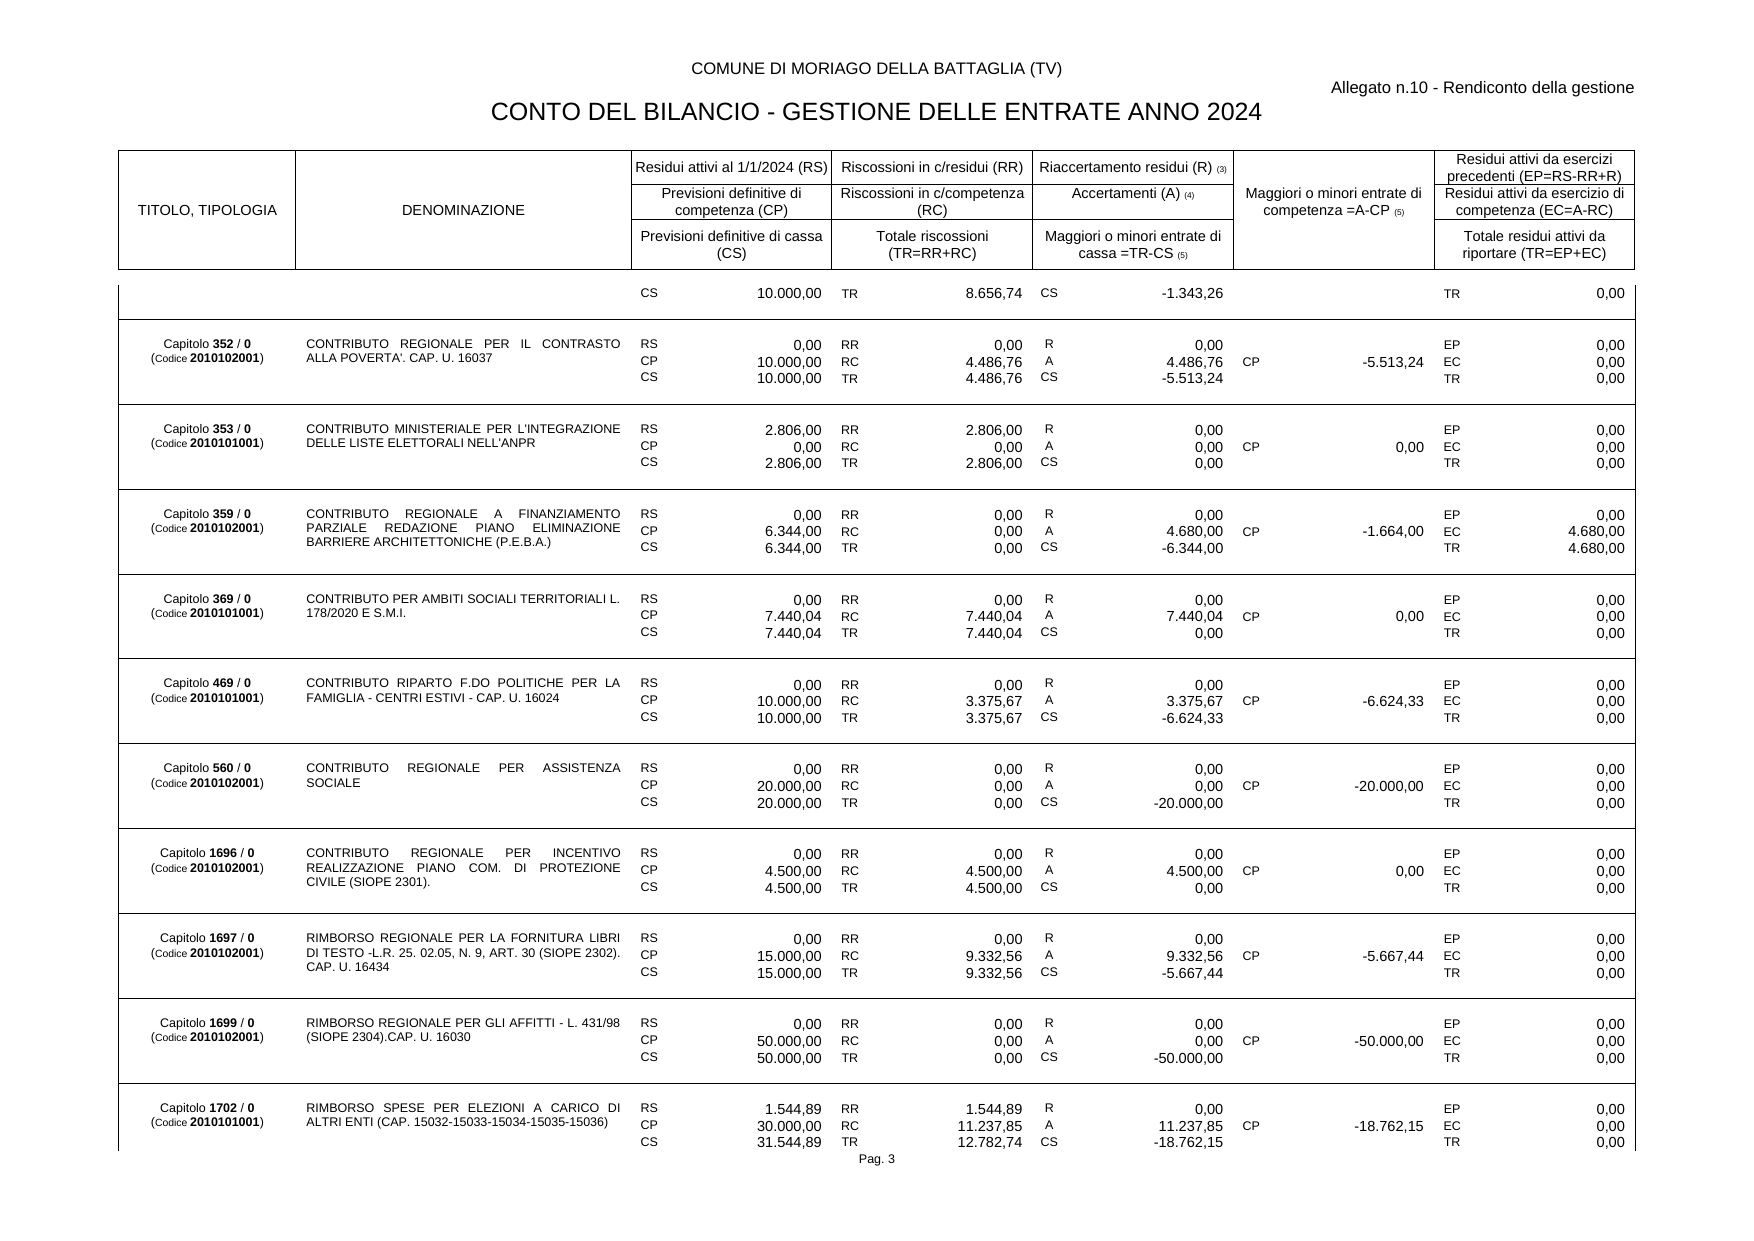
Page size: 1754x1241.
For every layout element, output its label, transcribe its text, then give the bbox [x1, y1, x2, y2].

table_cell TR [832, 625, 867, 642]
table_cell 3.375,67 [1065, 693, 1233, 710]
table_cell 0,00 [1065, 591, 1233, 608]
table_cell [296, 285, 631, 319]
table_cell [1434, 575, 1469, 591]
table_cell 0,00 [1470, 285, 1635, 302]
table_cell [1269, 472, 1434, 488]
table_cell 20.000,00 [667, 778, 832, 794]
table_cell 4.680,00 [1470, 540, 1635, 557]
table_cell [1269, 557, 1434, 573]
table_cell RS [631, 337, 667, 353]
table_cell 6.344,00 [667, 540, 832, 557]
table_cell [1033, 575, 1065, 591]
table_cell CS [631, 625, 667, 642]
table_cell [1269, 285, 1434, 302]
table_cell 7.440,04 [667, 608, 832, 625]
table_cell [1470, 302, 1635, 319]
table_cell [1033, 302, 1065, 319]
table_cell R [1033, 931, 1065, 948]
table_cell 7.440,04 [667, 625, 832, 642]
table_cell -18.762,15 [1269, 1118, 1434, 1134]
table_cell [296, 999, 631, 1016]
table_cell 0,00 [1470, 880, 1635, 896]
table_cell [119, 744, 296, 761]
table_cell CP [1234, 1033, 1269, 1049]
table_cell RR [832, 931, 867, 948]
table_cell 0,00 [1470, 1049, 1635, 1066]
table_cell 0,00 [1065, 931, 1233, 948]
table_cell [1470, 557, 1635, 573]
table_cell 0,00 [667, 846, 832, 863]
table_cell RR [832, 1016, 867, 1032]
table_cell [296, 659, 631, 676]
table_cell CONTRIBUTO REGIONALE A FINANZIAMENTO PARZIALE REDAZIONE PIANO ELIMINAZIONE BARRIERE ARCHITETTONICHE (P.E.B.A.) [296, 506, 631, 573]
table_cell [1470, 1084, 1635, 1101]
table_cell [1269, 1084, 1434, 1101]
table_cell RS [631, 846, 667, 863]
table_cell 10.000,00 [667, 710, 832, 726]
table_cell EP [1434, 591, 1469, 608]
table_cell Capitolo 353 / 0 (Codice 2010101001) [119, 421, 296, 488]
table_cell 2.806,00 [868, 455, 1033, 472]
table_cell -1.664,00 [1269, 523, 1434, 540]
table_cell [1434, 1084, 1469, 1101]
table_cell [1065, 320, 1233, 337]
table_cell [832, 405, 867, 421]
table_cell [832, 302, 867, 319]
table_cell CONTRIBUTO RIPARTO F.DO POLITICHE PER LA FAMIGLIA - CENTRI ESTIVI - CAP. U. 16024 [296, 676, 631, 743]
table_cell [1234, 490, 1269, 506]
table_cell EC [1434, 1033, 1469, 1049]
table_cell CP [1234, 608, 1269, 625]
table_cell R [1033, 676, 1065, 693]
table_cell [631, 811, 667, 828]
table_cell [631, 829, 667, 846]
table_cell R [1033, 506, 1065, 523]
table_cell [119, 405, 296, 421]
table_cell [667, 320, 832, 337]
table_cell 0,00 [868, 761, 1033, 778]
table_cell A [1033, 778, 1065, 794]
table_cell TR [1434, 455, 1469, 472]
table_cell [631, 999, 667, 1016]
table_cell 0,00 [868, 540, 1033, 557]
table_cell [1269, 302, 1434, 319]
table_cell EP [1434, 421, 1469, 438]
table_cell EC [1434, 608, 1469, 625]
table_cell [1234, 455, 1269, 472]
table_cell [1269, 625, 1434, 642]
table_cell 50.000,00 [667, 1033, 832, 1049]
table_cell EP [1434, 846, 1469, 863]
table_cell 0,00 [1470, 710, 1635, 726]
table_cell [631, 981, 667, 998]
table_cell [1234, 931, 1269, 948]
table_cell CP [1234, 948, 1269, 964]
table_cell [631, 744, 667, 761]
table_cell [1269, 540, 1434, 557]
table_cell RS [631, 421, 667, 438]
table_cell 3.375,67 [868, 710, 1033, 726]
table_cell [667, 981, 832, 998]
table_cell [1234, 795, 1269, 811]
table_cell [1434, 405, 1469, 421]
table_cell TR [832, 964, 867, 981]
table_cell [1033, 387, 1065, 404]
table_cell [1269, 829, 1434, 846]
table_cell 4.500,00 [1065, 863, 1233, 879]
table_cell CP [1234, 1118, 1269, 1134]
table_cell [1470, 896, 1635, 913]
table_cell [832, 829, 867, 846]
table_cell CS [631, 795, 667, 811]
table_cell [868, 302, 1033, 319]
table_cell [119, 575, 296, 591]
table_cell [1033, 472, 1065, 488]
table_cell CONTRIBUTO REGIONALE PER IL CONTRASTO ALLA POVERTA'. CAP. U. 16037 [296, 337, 631, 404]
table_cell [667, 302, 832, 319]
table_cell CS [1033, 285, 1065, 302]
table_cell [296, 1084, 631, 1101]
table_cell [1269, 320, 1434, 337]
table_cell [832, 1066, 867, 1083]
table_cell [119, 659, 296, 676]
table_cell [1269, 999, 1434, 1016]
table_cell [1065, 405, 1233, 421]
table_cell A [1033, 438, 1065, 455]
table_cell [667, 744, 832, 761]
table_cell [631, 896, 667, 913]
table_cell 0,00 [868, 676, 1033, 693]
table_cell 4.500,00 [667, 880, 832, 896]
table_cell [1234, 896, 1269, 913]
table_cell [1065, 1084, 1233, 1101]
table_cell RR [832, 1101, 867, 1117]
table_cell [1234, 811, 1269, 828]
table_cell [1033, 999, 1065, 1016]
table_cell TR [832, 455, 867, 472]
table_cell -6.624,33 [1065, 710, 1233, 726]
table_cell 0,00 [1470, 676, 1635, 693]
table_cell [1065, 981, 1233, 998]
table_cell [667, 642, 832, 658]
table_cell [1269, 964, 1434, 981]
table_cell RS [631, 761, 667, 778]
table_cell [1434, 896, 1469, 913]
table_cell 4.486,76 [868, 370, 1033, 387]
table_cell 0,00 [667, 591, 832, 608]
table_cell [667, 829, 832, 846]
table_cell 0,00 [1470, 625, 1635, 642]
table_cell [1269, 1134, 1434, 1151]
table_cell Capitolo 560 / 0 (Codice 2010102001) [119, 761, 296, 828]
table_cell [832, 387, 867, 404]
table_cell CS [1033, 964, 1065, 981]
table_cell 0,00 [1470, 1134, 1635, 1151]
table_cell [1234, 642, 1269, 658]
table_cell [868, 896, 1033, 913]
table_cell [1234, 337, 1269, 353]
table_cell [1269, 455, 1434, 472]
table_cell 11.237,85 [1065, 1118, 1233, 1134]
table_cell [1269, 1066, 1434, 1083]
table_cell 0,00 [1065, 846, 1233, 863]
table_cell [1234, 421, 1269, 438]
table_cell [667, 405, 832, 421]
table_cell [1065, 659, 1233, 676]
table_cell CONTRIBUTO REGIONALE PER ASSISTENZA SOCIALE [296, 761, 631, 828]
table_cell [1434, 914, 1469, 931]
table_cell 0,00 [1470, 863, 1635, 879]
table_cell 31.544,89 [667, 1134, 832, 1151]
table_cell 0,00 [1470, 1101, 1635, 1117]
table_cell [1033, 1084, 1065, 1101]
table_cell 0,00 [1065, 676, 1233, 693]
table_cell [1470, 490, 1635, 506]
table_cell [1470, 405, 1635, 421]
table_cell 20.000,00 [667, 795, 832, 811]
table_cell [868, 999, 1033, 1016]
table_cell 0,00 [667, 337, 832, 353]
table_cell 50.000,00 [667, 1049, 832, 1066]
table_cell [1234, 744, 1269, 761]
table_cell [1033, 659, 1065, 676]
table_cell [1033, 320, 1065, 337]
table_cell [1065, 557, 1233, 573]
table_cell [1234, 405, 1269, 421]
table_cell [1234, 320, 1269, 337]
table_cell Capitolo 1696 / 0 (Codice 2010102001) [119, 846, 296, 913]
table_cell CP [631, 608, 667, 625]
table_cell [667, 557, 832, 573]
table_cell -5.667,44 [1065, 964, 1233, 981]
table_cell TR [832, 1134, 867, 1151]
table_cell [1470, 726, 1635, 743]
table_cell [868, 472, 1033, 488]
table_cell EP [1434, 931, 1469, 948]
table_cell 0,00 [1470, 846, 1635, 863]
table_cell [868, 405, 1033, 421]
table_cell [1269, 914, 1434, 931]
table_cell CS [631, 964, 667, 981]
table_cell [1470, 811, 1635, 828]
table_cell [1470, 642, 1635, 658]
table_cell 0,00 [1269, 608, 1434, 625]
table_cell CS [1033, 1049, 1065, 1066]
table_cell 4.500,00 [868, 863, 1033, 879]
table_cell [296, 405, 631, 421]
table_cell 4.680,00 [1065, 523, 1233, 540]
table_cell [1234, 557, 1269, 573]
table_cell A [1033, 608, 1065, 625]
table_cell [1033, 405, 1065, 421]
table_cell [868, 575, 1033, 591]
table_cell [1269, 591, 1434, 608]
table_cell 0,00 [1470, 761, 1635, 778]
table_cell RC [832, 1118, 867, 1134]
table_cell [1234, 880, 1269, 896]
table_cell CP [1234, 863, 1269, 879]
table_cell [868, 659, 1033, 676]
table_cell 0,00 [1470, 931, 1635, 948]
table_cell CP [631, 438, 667, 455]
table_cell RC [832, 438, 867, 455]
table_cell [1033, 490, 1065, 506]
table_cell 0,00 [1470, 964, 1635, 981]
table_cell [868, 726, 1033, 743]
table_cell CS [1033, 795, 1065, 811]
table_cell 0,00 [1470, 1016, 1635, 1032]
table_cell [1434, 302, 1469, 319]
table_cell RR [832, 506, 867, 523]
table_cell 10.000,00 [667, 285, 832, 302]
table_cell CS [1033, 370, 1065, 387]
table_cell 0,00 [1065, 506, 1233, 523]
table_cell -5.513,24 [1065, 370, 1233, 387]
table_cell [667, 575, 832, 591]
table_cell RS [631, 676, 667, 693]
table_cell CP [1234, 438, 1269, 455]
table_cell CP [631, 523, 667, 540]
table_cell -20.000,00 [1065, 795, 1233, 811]
table_cell [868, 642, 1033, 658]
table_cell 0,00 [868, 1033, 1033, 1049]
table_cell -50.000,00 [1269, 1033, 1434, 1049]
table_cell [1065, 829, 1233, 846]
table_cell [1434, 472, 1469, 488]
table_cell [119, 914, 296, 931]
table_cell 30.000,00 [667, 1118, 832, 1134]
table_cell EC [1434, 778, 1469, 794]
table_cell [868, 557, 1033, 573]
table_cell 0,00 [1470, 608, 1635, 625]
table_cell 1.544,89 [868, 1101, 1033, 1117]
table_cell 0,00 [1065, 421, 1233, 438]
table_cell [832, 811, 867, 828]
table_cell 0,00 [1470, 438, 1635, 455]
table_cell [1234, 575, 1269, 591]
table_cell [1434, 811, 1469, 828]
table_cell 0,00 [1470, 693, 1635, 710]
table_cell [1470, 575, 1635, 591]
table_cell 0,00 [868, 846, 1033, 863]
table_cell [1269, 710, 1434, 726]
table_cell [1269, 676, 1434, 693]
table_cell [296, 320, 631, 337]
table_cell A [1033, 353, 1065, 370]
table_cell -50.000,00 [1065, 1049, 1233, 1066]
table_cell [667, 659, 832, 676]
table_cell RIMBORSO SPESE PER ELEZIONI A CARICO DI ALTRI ENTI (CAP. 15032-15033-15034-15035-15036) [296, 1101, 631, 1151]
table_cell [1269, 880, 1434, 896]
table_cell [1234, 1049, 1269, 1066]
table_cell 0,00 [868, 778, 1033, 794]
table_cell RC [832, 778, 867, 794]
table_cell -6.624,33 [1269, 693, 1434, 710]
table_cell [1434, 999, 1469, 1016]
table_cell [631, 302, 667, 319]
table_cell CS [631, 540, 667, 557]
table_cell 0,00 [1065, 625, 1233, 642]
table_cell 0,00 [1470, 795, 1635, 811]
table_cell 0,00 [1065, 438, 1233, 455]
table_cell [832, 999, 867, 1016]
table_cell TR [1434, 625, 1469, 642]
table_cell Capitolo 1699 / 0 (Codice 2010102001) [119, 1016, 296, 1083]
table_cell 12.782,74 [868, 1134, 1033, 1151]
table_cell RC [832, 353, 867, 370]
table_cell 0,00 [1470, 1118, 1635, 1134]
table_cell [1269, 1049, 1434, 1066]
table_cell [1234, 914, 1269, 931]
table_cell [1434, 829, 1469, 846]
table_cell TR [832, 710, 867, 726]
table_cell -1.343,26 [1065, 285, 1233, 302]
table_cell Capitolo 1702 / 0 (Codice 2010101001) [119, 1101, 296, 1151]
table_cell CP [1234, 778, 1269, 794]
table_cell CS [1033, 625, 1065, 642]
table_cell [631, 557, 667, 573]
table_cell [1234, 625, 1269, 642]
table_cell TR [832, 540, 867, 557]
table_cell R [1033, 761, 1065, 778]
table_cell CP [631, 948, 667, 964]
table_cell [1033, 829, 1065, 846]
table_cell RC [832, 693, 867, 710]
table_cell [667, 490, 832, 506]
table_cell EP [1434, 1016, 1469, 1032]
table_cell [667, 1066, 832, 1083]
table_cell [1269, 490, 1434, 506]
table_cell 4.486,76 [1065, 353, 1233, 370]
table_cell [1269, 795, 1434, 811]
table_cell [1234, 964, 1269, 981]
table_cell [1269, 337, 1434, 353]
table_cell [667, 811, 832, 828]
table_cell [832, 490, 867, 506]
table_cell [1234, 370, 1269, 387]
table_cell CP [631, 778, 667, 794]
table_cell 0,00 [667, 1016, 832, 1032]
table_cell [1269, 846, 1434, 863]
table_cell Capitolo 1697 / 0 (Codice 2010102001) [119, 931, 296, 998]
table_cell [1434, 726, 1469, 743]
table_cell [832, 557, 867, 573]
table_cell [119, 320, 296, 337]
table_cell [1033, 642, 1065, 658]
table_cell [1269, 506, 1434, 523]
table_cell -5.513,24 [1269, 353, 1434, 370]
table_cell [631, 405, 667, 421]
table_cell [1470, 1066, 1635, 1083]
table_cell [1065, 999, 1233, 1016]
table_cell [1269, 931, 1434, 948]
table_cell RC [832, 948, 867, 964]
table_cell EC [1434, 863, 1469, 879]
table_cell 0,00 [1065, 337, 1233, 353]
table_cell [832, 981, 867, 998]
table_cell R [1033, 337, 1065, 353]
table_cell [1234, 1084, 1269, 1101]
table_cell RIMBORSO REGIONALE PER LA FORNITURA LIBRI DI TESTO -L.R. 25. 02.05, N. 9, ART. 30 (SIOPE 2302). CAP. U. 16434 [296, 931, 631, 998]
table_cell CS [631, 1049, 667, 1066]
table_cell 0,00 [1065, 1101, 1233, 1117]
table_cell 7.440,04 [868, 625, 1033, 642]
table_cell 10.000,00 [667, 370, 832, 387]
table_cell [667, 387, 832, 404]
table_cell [832, 896, 867, 913]
table_cell [1234, 472, 1269, 488]
table_cell [1234, 1016, 1269, 1032]
table_cell Capitolo 469 / 0 (Codice 2010101001) [119, 676, 296, 743]
table_cell RC [832, 523, 867, 540]
table_cell 3.375,67 [868, 693, 1033, 710]
table_cell 0,00 [1065, 880, 1233, 896]
table_cell EP [1434, 1101, 1469, 1117]
table_cell CONTRIBUTO PER AMBITI SOCIALI TERRITORIALI L. 178/2020 E S.M.I. [296, 591, 631, 658]
table_cell [119, 999, 296, 1016]
table_cell [119, 285, 296, 319]
table_cell RR [832, 421, 867, 438]
table_cell CS [631, 710, 667, 726]
table_cell 15.000,00 [667, 948, 832, 964]
table_cell [1269, 811, 1434, 828]
table_cell [1470, 387, 1635, 404]
table_cell [119, 829, 296, 846]
table_cell [119, 1084, 296, 1101]
table_cell 2.806,00 [667, 421, 832, 438]
table_cell [1470, 320, 1635, 337]
table_cell [667, 896, 832, 913]
table_cell 2.806,00 [868, 421, 1033, 438]
table_cell RR [832, 846, 867, 863]
table_cell CP [631, 353, 667, 370]
table_cell 0,00 [1470, 591, 1635, 608]
table_cell [1269, 1101, 1434, 1117]
table_cell 0,00 [1470, 1033, 1635, 1049]
table_cell TR [832, 880, 867, 896]
table_cell -18.762,15 [1065, 1134, 1233, 1151]
table_cell [832, 744, 867, 761]
table_cell [631, 1066, 667, 1083]
table_cell [1470, 999, 1635, 1016]
table_cell RC [832, 1033, 867, 1049]
table_cell [1234, 676, 1269, 693]
table_cell [1065, 914, 1233, 931]
table_cell 0,00 [1470, 370, 1635, 387]
table_cell CP [1234, 353, 1269, 370]
table_cell [631, 642, 667, 658]
table_cell [1234, 761, 1269, 778]
table_cell [1033, 811, 1065, 828]
table_cell [631, 320, 667, 337]
table_cell TR [1434, 964, 1469, 981]
table_cell [631, 659, 667, 676]
table_cell TR [832, 370, 867, 387]
table_cell RC [832, 608, 867, 625]
table_cell [1269, 370, 1434, 387]
table_cell [1234, 1134, 1269, 1151]
table_cell 0,00 [868, 1049, 1033, 1066]
table_cell [1065, 387, 1233, 404]
table_cell [296, 575, 631, 591]
table_cell CP [631, 1033, 667, 1049]
table_cell [1470, 744, 1635, 761]
table_cell TR [832, 285, 867, 302]
table_cell [1234, 591, 1269, 608]
table_cell [1033, 1066, 1065, 1083]
table_cell [631, 914, 667, 931]
table_cell CP [631, 863, 667, 879]
table_cell R [1033, 591, 1065, 608]
table_cell 0,00 [1470, 455, 1635, 472]
table_cell EC [1434, 438, 1469, 455]
table_cell [1434, 490, 1469, 506]
table_cell [1470, 659, 1635, 676]
table_cell CS [1033, 1134, 1065, 1151]
table_cell [296, 829, 631, 846]
table_cell [1065, 896, 1233, 913]
table_cell TR [1434, 540, 1469, 557]
table_cell 9.332,56 [868, 948, 1033, 964]
table_cell 4.486,76 [868, 353, 1033, 370]
table_cell [868, 981, 1033, 998]
table_cell [1269, 659, 1434, 676]
table_cell [1234, 846, 1269, 863]
table_cell 7.440,04 [868, 608, 1033, 625]
table_cell [1434, 659, 1469, 676]
table_cell TR [1434, 370, 1469, 387]
table_cell [868, 829, 1033, 846]
table_cell [1269, 387, 1434, 404]
table_cell R [1033, 1101, 1065, 1117]
table_cell [296, 490, 631, 506]
table_cell 7.440,04 [1065, 608, 1233, 625]
table_cell 0,00 [667, 506, 832, 523]
table_cell CONTRIBUTO REGIONALE PER INCENTIVO REALIZZAZIONE PIANO COM. DI PROTEZIONE CIVILE (SIOPE 2301). [296, 846, 631, 913]
table_cell -6.344,00 [1065, 540, 1233, 557]
table_cell EC [1434, 523, 1469, 540]
table_cell [1065, 642, 1233, 658]
table_cell [1234, 540, 1269, 557]
table_cell [1234, 981, 1269, 998]
table_cell 0,00 [868, 337, 1033, 353]
table_cell [1033, 744, 1065, 761]
table_cell [868, 811, 1033, 828]
table_cell EC [1434, 693, 1469, 710]
table_cell [1065, 726, 1233, 743]
table_cell R [1033, 846, 1065, 863]
table_cell EP [1434, 337, 1469, 353]
table_cell 0,00 [1470, 421, 1635, 438]
table_cell [1434, 642, 1469, 658]
table_cell 0,00 [1065, 778, 1233, 794]
table_cell 0,00 [1470, 506, 1635, 523]
table_cell 6.344,00 [667, 523, 832, 540]
table_cell TR [1434, 710, 1469, 726]
table_cell [832, 914, 867, 931]
table_cell [832, 642, 867, 658]
table_cell [631, 1084, 667, 1101]
table_cell [868, 914, 1033, 931]
table_cell RS [631, 506, 667, 523]
table_cell [1269, 642, 1434, 658]
table_cell R [1033, 421, 1065, 438]
table_cell [1234, 1101, 1269, 1117]
table_cell RR [832, 761, 867, 778]
table_cell TR [1434, 285, 1469, 302]
table_cell CP [631, 1118, 667, 1134]
table_cell [1234, 829, 1269, 846]
table_cell -20.000,00 [1269, 778, 1434, 794]
table_cell 0,00 [1269, 438, 1434, 455]
table_cell 9.332,56 [1065, 948, 1233, 964]
table_cell Capitolo 369 / 0 (Codice 2010101001) [119, 591, 296, 658]
table_cell EP [1434, 676, 1469, 693]
table_cell [1065, 490, 1233, 506]
table_cell EP [1434, 761, 1469, 778]
table_cell 0,00 [868, 1016, 1033, 1032]
table_cell [868, 387, 1033, 404]
table_cell A [1033, 693, 1065, 710]
table_cell RS [631, 931, 667, 948]
table_cell TR [1434, 1134, 1469, 1151]
table_cell [1234, 999, 1269, 1016]
table_cell TR [1434, 795, 1469, 811]
table_cell [1234, 1066, 1269, 1083]
table_cell [1269, 744, 1434, 761]
table_cell R [1033, 1016, 1065, 1032]
table_cell 0,00 [1065, 761, 1233, 778]
table_cell [1234, 659, 1269, 676]
table_cell [631, 490, 667, 506]
table_cell 9.332,56 [868, 964, 1033, 981]
table_cell Capitolo 359 / 0 (Codice 2010102001) [119, 506, 296, 573]
table_cell [832, 659, 867, 676]
table_cell 0,00 [667, 761, 832, 778]
table_cell 11.237,85 [868, 1118, 1033, 1134]
table_cell [1065, 811, 1233, 828]
table_cell [832, 575, 867, 591]
table_cell [631, 472, 667, 488]
table_cell 0,00 [667, 676, 832, 693]
table_cell [1065, 1066, 1233, 1083]
table_cell [1234, 302, 1269, 319]
table_cell 0,00 [1470, 948, 1635, 964]
table_cell 0,00 [868, 931, 1033, 948]
table_cell 4.680,00 [1470, 523, 1635, 540]
table_cell [631, 726, 667, 743]
table_cell CS [1033, 540, 1065, 557]
table_cell [1269, 575, 1434, 591]
table_cell [1033, 981, 1065, 998]
table_cell [1033, 557, 1065, 573]
table_cell [119, 490, 296, 506]
table_cell 0,00 [1065, 1033, 1233, 1049]
table_cell CS [631, 370, 667, 387]
table_cell [1269, 1016, 1434, 1032]
table_cell 0,00 [868, 506, 1033, 523]
table_cell 4.500,00 [868, 880, 1033, 896]
table_cell CP [631, 693, 667, 710]
table_cell [1434, 320, 1469, 337]
table_cell [1234, 506, 1269, 523]
table_cell EC [1434, 948, 1469, 964]
table_cell [667, 999, 832, 1016]
table_cell TR [832, 1049, 867, 1066]
table_cell 0,00 [868, 795, 1033, 811]
table_cell [1470, 472, 1635, 488]
table_cell 10.000,00 [667, 693, 832, 710]
table_cell RR [832, 337, 867, 353]
table_cell [1065, 472, 1233, 488]
table_cell RR [832, 676, 867, 693]
table_cell CS [631, 880, 667, 896]
table_cell [1269, 405, 1434, 421]
table_cell [1470, 914, 1635, 931]
table_cell EP [1434, 506, 1469, 523]
table_cell RS [631, 1016, 667, 1032]
table_cell 15.000,00 [667, 964, 832, 981]
table_cell 0,00 [1065, 455, 1233, 472]
table_cell [868, 1084, 1033, 1101]
table_cell 1.544,89 [667, 1101, 832, 1117]
table_cell [1234, 726, 1269, 743]
table_cell 2.806,00 [667, 455, 832, 472]
table_cell 8.656,74 [868, 285, 1033, 302]
table_cell EC [1434, 1118, 1469, 1134]
table_cell [667, 472, 832, 488]
table_cell [1470, 981, 1635, 998]
table_cell [832, 726, 867, 743]
table_cell [1434, 981, 1469, 998]
table_cell EC [1434, 353, 1469, 370]
table_cell [1434, 744, 1469, 761]
table_cell 0,00 [1470, 778, 1635, 794]
table_cell 0,00 [868, 591, 1033, 608]
table_cell 0,00 [868, 438, 1033, 455]
table_cell [1434, 557, 1469, 573]
table_cell A [1033, 1118, 1065, 1134]
table_cell CS [631, 1134, 667, 1151]
table_cell A [1033, 863, 1065, 879]
table_cell CONTRIBUTO MINISTERIALE PER L'INTEGRAZIONE DELLE LISTE ELETTORALI NELL'ANPR [296, 421, 631, 488]
table_cell CS [1033, 710, 1065, 726]
table_cell [631, 575, 667, 591]
table_cell CS [631, 285, 667, 302]
table_cell 4.500,00 [667, 863, 832, 879]
table_cell RC [832, 863, 867, 879]
table_cell [1234, 710, 1269, 726]
table_cell [1269, 896, 1434, 913]
table_cell [868, 1066, 1033, 1083]
table_cell CP [1234, 523, 1269, 540]
table_cell [1234, 387, 1269, 404]
table_cell [832, 472, 867, 488]
table_cell CS [1033, 880, 1065, 896]
table_cell [1065, 575, 1233, 591]
table_cell [296, 914, 631, 931]
table_cell [1434, 387, 1469, 404]
table_cell A [1033, 948, 1065, 964]
table_cell [296, 744, 631, 761]
table_cell [868, 320, 1033, 337]
table_cell 0,00 [667, 438, 832, 455]
table_cell 0,00 [868, 523, 1033, 540]
table_cell 0,00 [1470, 353, 1635, 370]
table_cell 0,00 [1269, 863, 1434, 879]
table_cell CS [1033, 455, 1065, 472]
table_cell [1033, 896, 1065, 913]
table_cell [832, 1084, 867, 1101]
table_cell [1033, 914, 1065, 931]
table_cell A [1033, 523, 1065, 540]
table_cell [1269, 421, 1434, 438]
table_cell [667, 914, 832, 931]
table_cell Capitolo 352 / 0 (Codice 2010102001) [119, 337, 296, 404]
table_cell [1269, 981, 1434, 998]
table_cell [868, 744, 1033, 761]
table_cell TR [832, 795, 867, 811]
table_cell 10.000,00 [667, 353, 832, 370]
table_cell 0,00 [1065, 1016, 1233, 1032]
table_cell RS [631, 591, 667, 608]
table_cell [1269, 726, 1434, 743]
table_cell 0,00 [667, 931, 832, 948]
table_cell -5.667,44 [1269, 948, 1434, 964]
table_cell [1065, 302, 1233, 319]
table_cell [1065, 744, 1233, 761]
table_cell [667, 1084, 832, 1101]
table_cell [1470, 829, 1635, 846]
table_cell TR [1434, 880, 1469, 896]
table_cell [832, 320, 867, 337]
table_cell CS [631, 455, 667, 472]
table_cell CP [1234, 693, 1269, 710]
table_cell RR [832, 591, 867, 608]
table_cell [1033, 726, 1065, 743]
table_cell [868, 490, 1033, 506]
table_cell A [1033, 1033, 1065, 1049]
table_cell 0,00 [1470, 337, 1635, 353]
table_cell TR [1434, 1049, 1469, 1066]
table_cell [1234, 285, 1269, 302]
table_cell [667, 726, 832, 743]
table_cell [1434, 1066, 1469, 1083]
table_cell [1269, 761, 1434, 778]
table_cell RIMBORSO REGIONALE PER GLI AFFITTI - L. 431/98 (SIOPE 2304).CAP. U. 16030 [296, 1016, 631, 1083]
table_cell [631, 387, 667, 404]
table_cell RS [631, 1101, 667, 1117]
